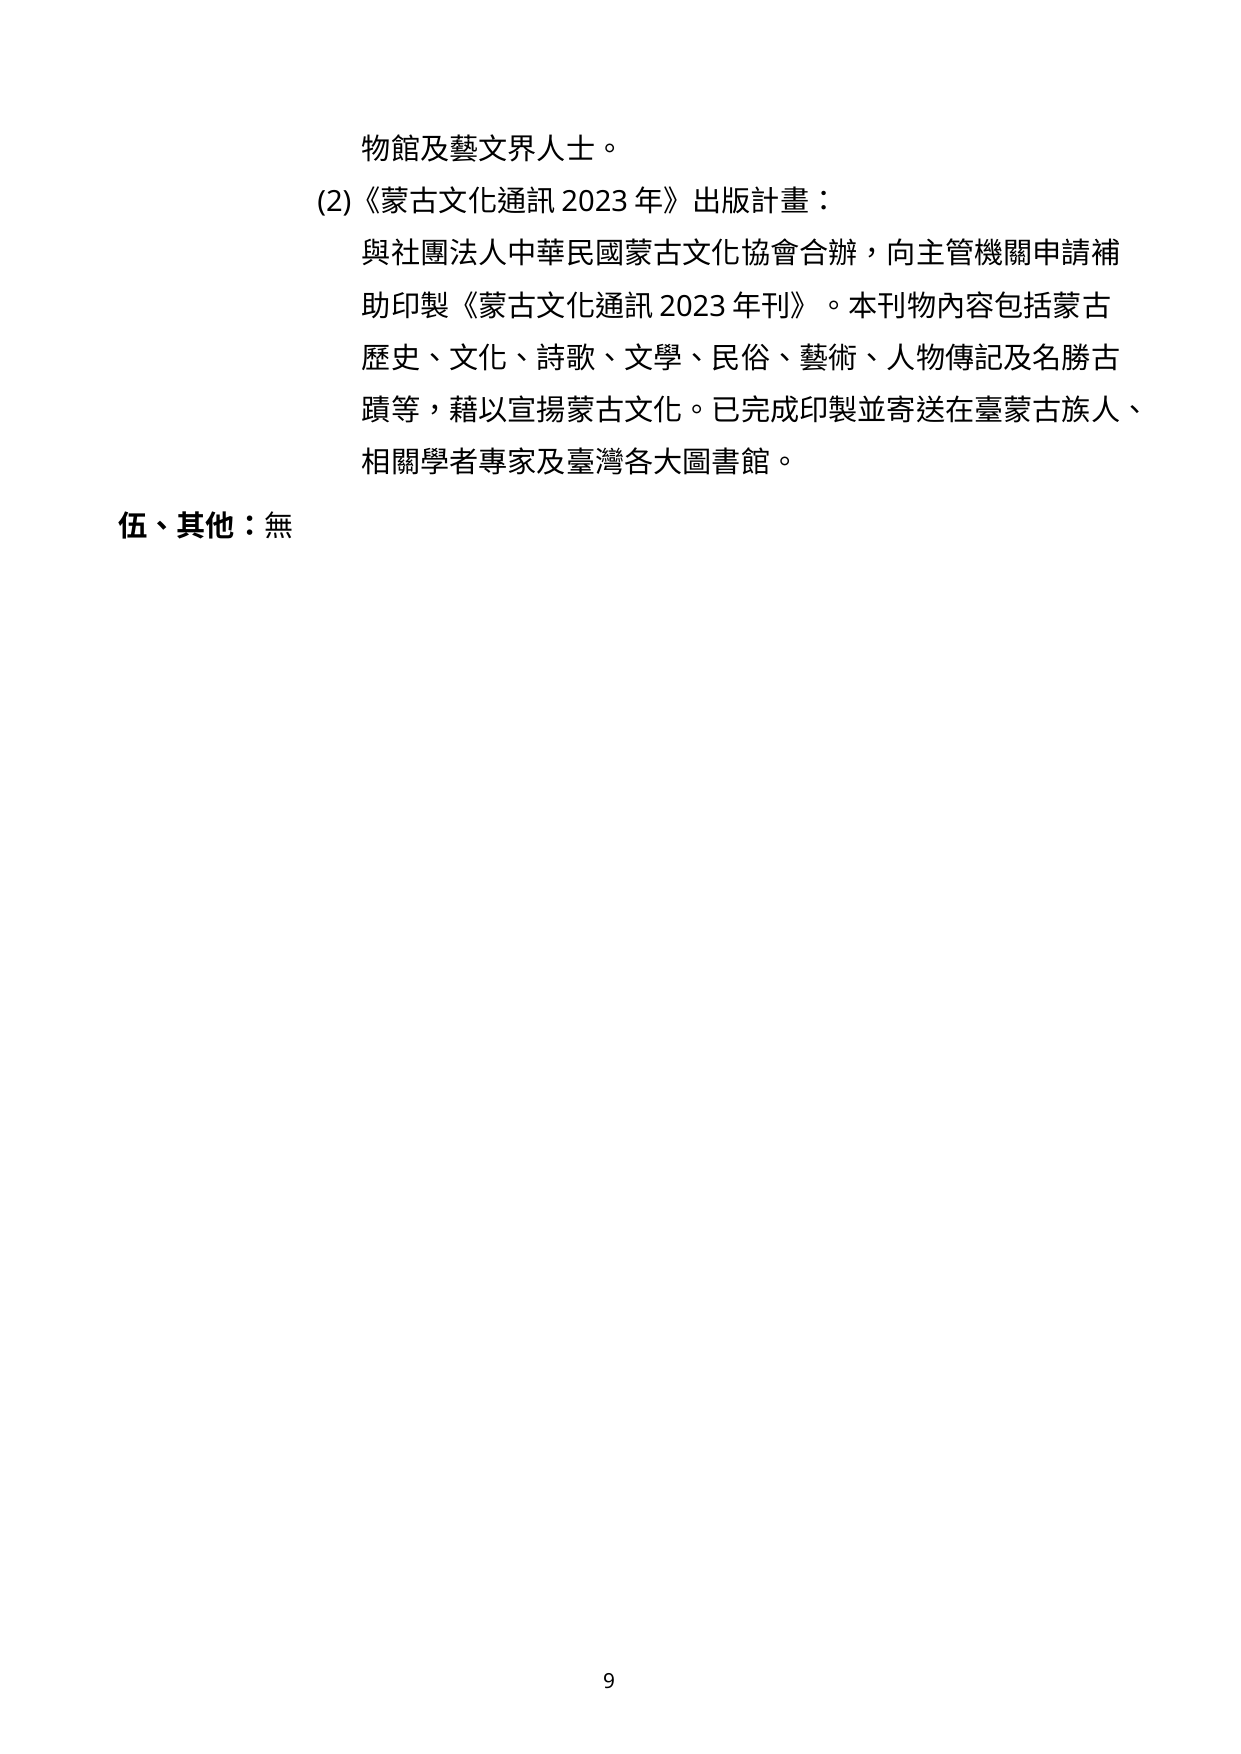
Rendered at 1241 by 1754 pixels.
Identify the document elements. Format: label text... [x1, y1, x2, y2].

text 物館及藝文界人士。 [362, 118, 1137, 170]
list (2)《蒙古文化通訊2023年》出版計畫： [317, 170, 1137, 222]
text 伍、其他：無 [118, 495, 1137, 547]
text 與社團法人中華民國蒙古文化協會合辦，向主管機關申請補助印製《蒙古文化通訊2023年刊》。本刊物內容包括蒙古歷史、文化、詩歌、文學、民俗、藝術、人物傳記及名勝古蹟等，藉以宣揚蒙古文化。已完成印製並寄送在臺蒙古族人、相關學者專家及臺灣各大圖書館。 [362, 222, 1137, 483]
